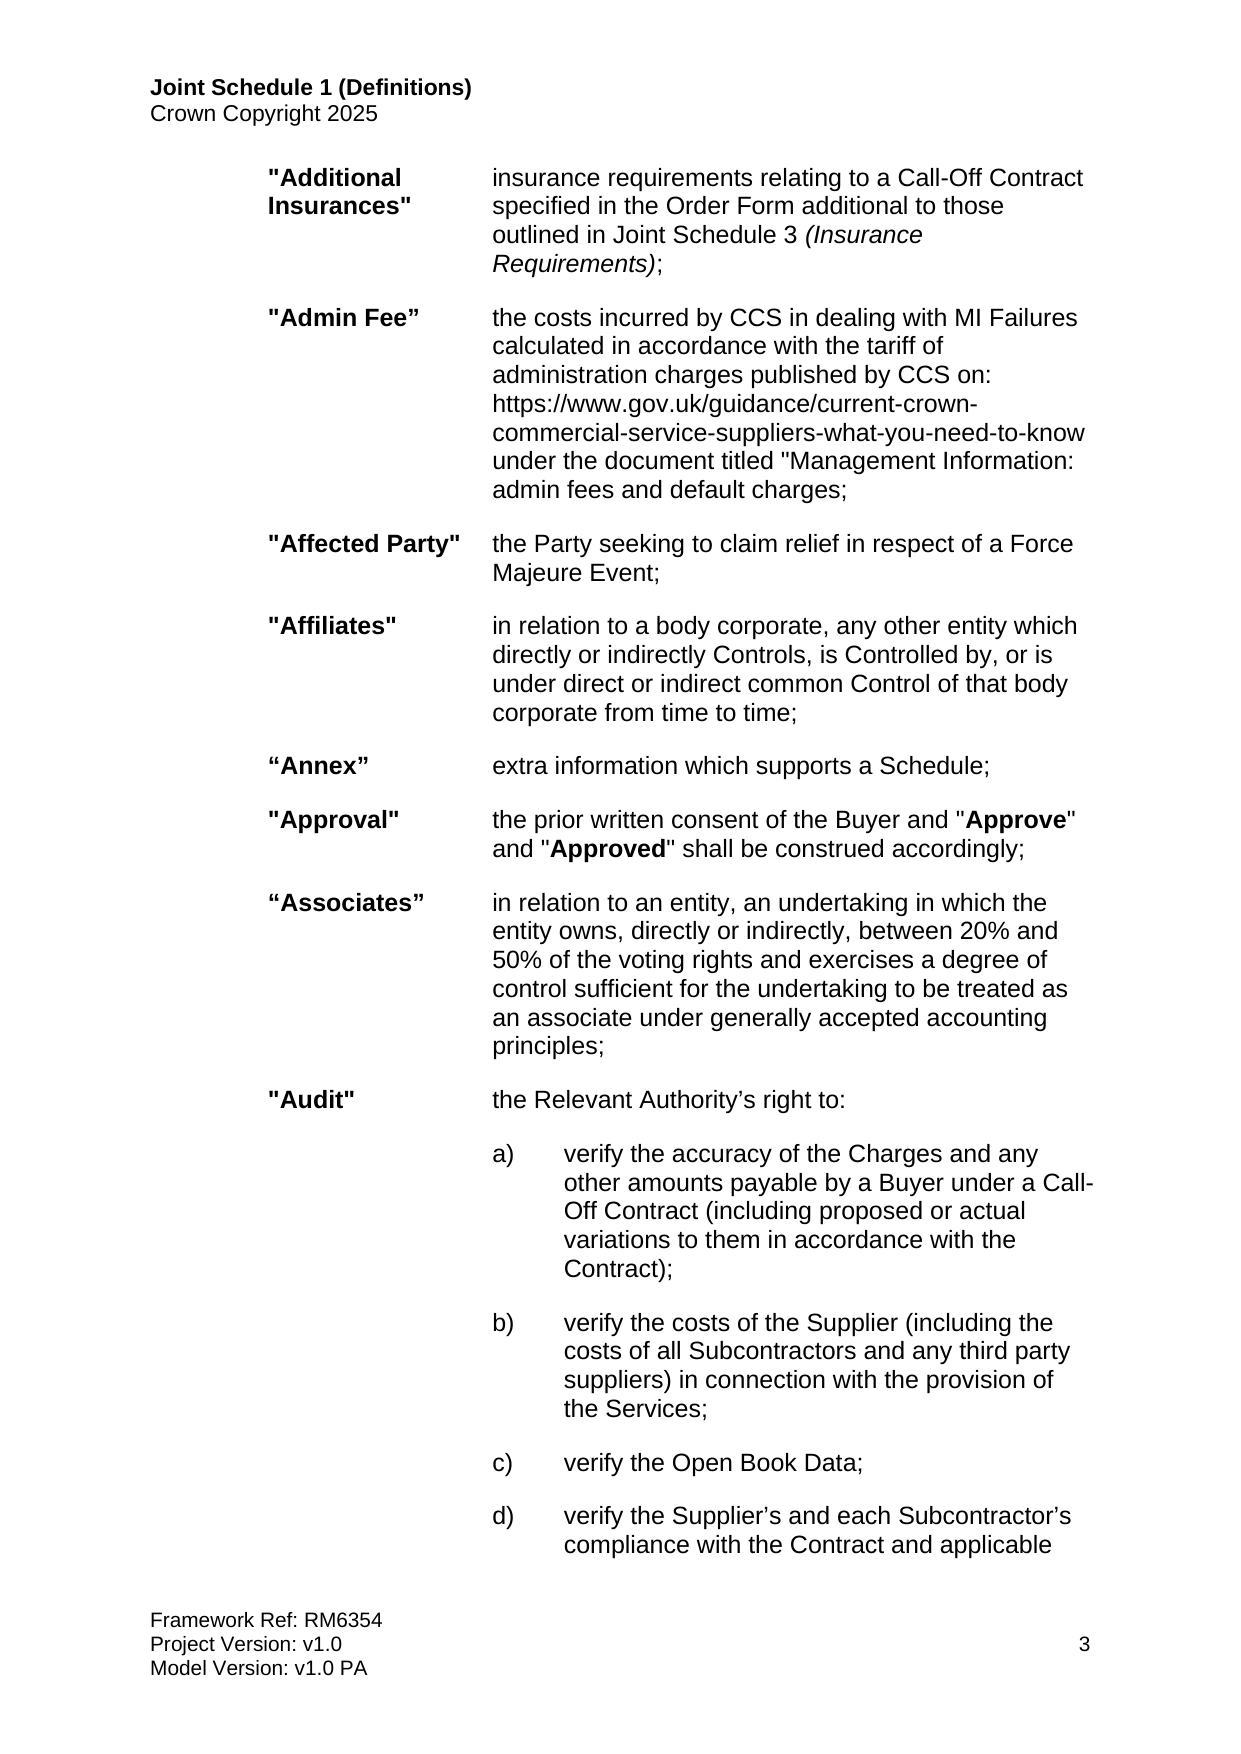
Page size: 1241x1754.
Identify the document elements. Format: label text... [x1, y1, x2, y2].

table_cell insurance requirements relating to a Call-Off Contract specified in the Order Form additional to those outlined in Joint Schedule 3 (Insurance Requirements); [474, 150, 1095, 290]
table_cell the Relevant Authority’s right to: verify the accuracy of the Charges and any other amounts payable by a Buyer under a Call-Off Contract (including proposed or actual variations to them in accordance with the Contract); verify the costs of the Supplier (including the costs of all Subcontractors and any third party suppliers) in connection with the provision of the Services; verify the Open Book Data; verify the Supplier’s and each Subcontractor’s compliance with the Contract and applicable Law; identify or investigate actual or suspected breach of Clauses 30 to 35 of the General Terms and/or Joint Schedule 5 (Sustainability), impropriety or accounting mistakes or any breach or threatened breach of security and in these circumstances the Relevant Authority shall have no obligation to inform the Supplier of the purpose or objective of its investigations; identify or investigate any circumstances which may impact upon the financial stability of the Supplier, any Guarantor, and/or any Subcontractors or their ability to provide the Deliverables; obtain such information as is necessary to fulfil the Relevant Authority’s obligations to supply information for parliamentary, ministerial, judicial or administrative purposes including the supply of information to the Comptroller and Auditor General; review any books of account and the internal contract management accounts kept by the Supplier in connection with each Contract; carry out the Relevant Authority’s internal and statutory audits and to prepare, examine and/or certify the Relevant Authority's annual and interim reports and accounts; enable the National Audit Office to carry out an examination pursuant to Section 6(1) of the National Audit Act 1983 of the economy, efficiency and effectiveness with which the Relevant Authority has used its resources; or verify the accuracy and completeness of any Management Information delivered or required by the Framework Contract; carry out an unannounced or semi-announced inspection of any Site and speak directly to any Supplier Staff in a confidential manner and in the native language of such Supplier Staff in respect of workforce conditions, working or employment practices and recruitment practices;" For the purposes of an audit carried out pursuant to limb (l) of the definition of "Audit", in addition to any other rights under the Contract, CCS or the Buyer may instruct the Supplier to carry out such an audit of any Subcontractor by an independent third party and, if so instructed, the Supplier shall deliver a report to CCS or the Buyer within ninety (90) days of such instruction. [474, 1073, 1095, 1559]
table_cell the Party seeking to claim relief in respect of a Force Majeure Event; [474, 516, 1095, 599]
table_cell "Audit" [268, 1073, 474, 1559]
table_cell "Admin Fee” [268, 290, 474, 516]
table_cell "Approval" [268, 793, 474, 875]
table_cell in relation to an entity, an undertaking in which the entity owns, directly or indirectly, between 20% and 50% of the voting rights and exercises a degree of control sufficient for the undertaking to be treated as an associate under generally accepted accounting principles; [474, 875, 1095, 1072]
table_cell "Additional Insurances" [268, 150, 474, 290]
table_cell extra information which supports a Schedule; [474, 739, 1095, 792]
table_cell in relation to a body corporate, any other entity which directly or indirectly Controls, is Controlled by, or is under direct or indirect common Control of that body corporate from time to time; [474, 599, 1095, 739]
table_cell the prior written consent of the Buyer and "Approve" and "Approved" shall be construed accordingly; [474, 793, 1095, 875]
table_cell "Affected Party" [268, 516, 474, 599]
table_cell “Associates” [268, 875, 474, 1072]
table_cell “Annex” [268, 739, 474, 792]
table_cell the costs incurred by CCS in dealing with MI Failures calculated in accordance with the tariff of administration charges published by CCS on: https://www.gov.uk/guidance/current-crown-commercial-service-suppliers-what-you-need-to-know under the document titled "Management Information: admin fees and default charges; [474, 290, 1095, 516]
table_cell "Affiliates" [268, 599, 474, 739]
